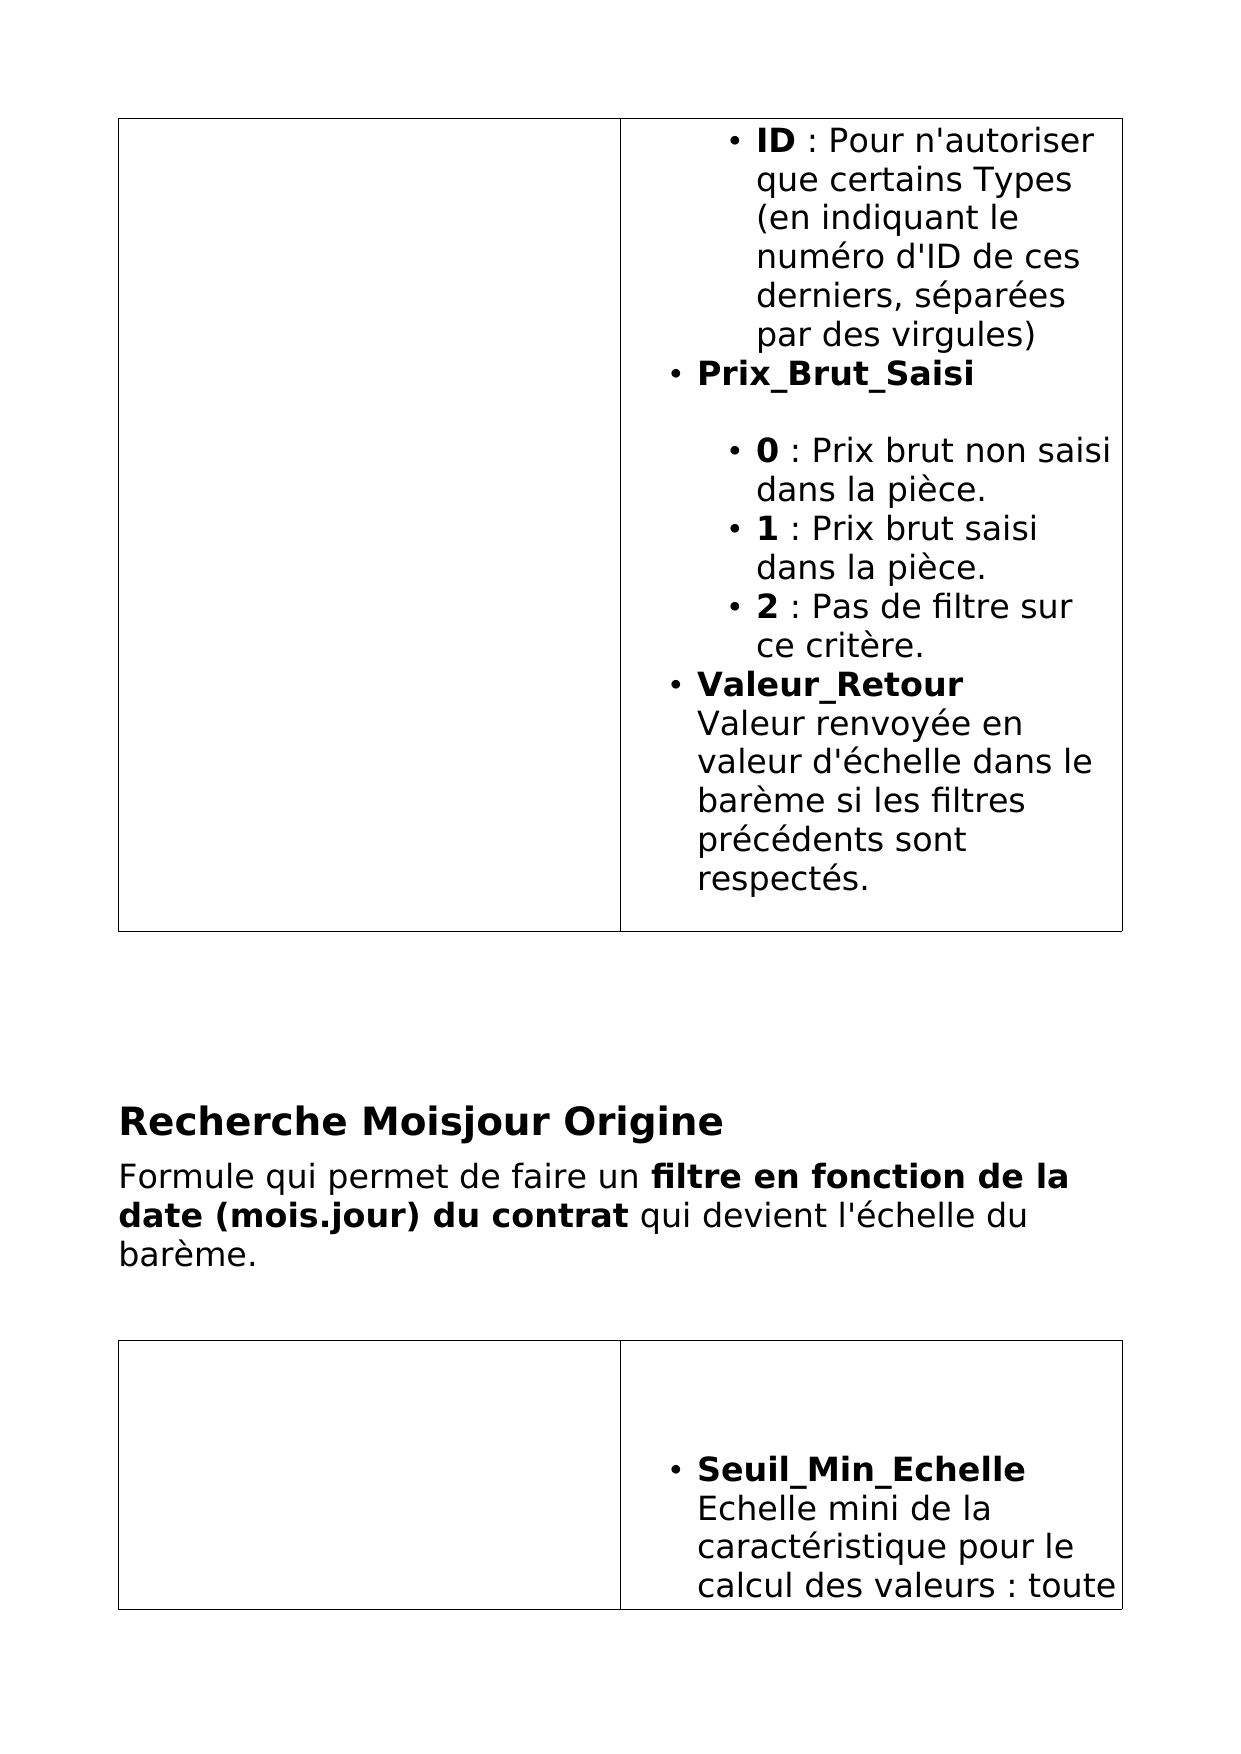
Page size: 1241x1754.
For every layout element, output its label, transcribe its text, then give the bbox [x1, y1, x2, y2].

table_header [119, 1341, 620, 1608]
table_header Seuil_Min_Echelle Echelle mini de la caractéristique pour le calcul des valeurs : toute [621, 1341, 1122, 1608]
table_header [119, 119, 620, 931]
subtitle Recherche Moisjour Origine [118, 1099, 1122, 1145]
text Formule qui permet de faire un filtre en fonction de la date (mois.jour) du contrat qui devient l'échelle du barème. [118, 1157, 1122, 1313]
table_header Id_Types_Tiers / Id_Tiers / Id_Types_Base_Prix Paramétrer les ID pour lesquelles le barème doit fonctionner : * : Tous les Types autorisés *,-ID : Pour exclure certains Types ID : Pour n'autoriser que certains Types (en indiquant le numéro d'ID de ces derniers, séparées par des virgules) Prix_Brut_Saisi 0 : Prix brut non saisi dans la pièce. 1 : Prix brut saisi dans la pièce. 2 : Pas de filtre sur ce critère. Valeur_Retour Valeur renvoyée en valeur d'échelle dans le barème si les filtres précédents sont respectés. [621, 119, 1122, 931]
